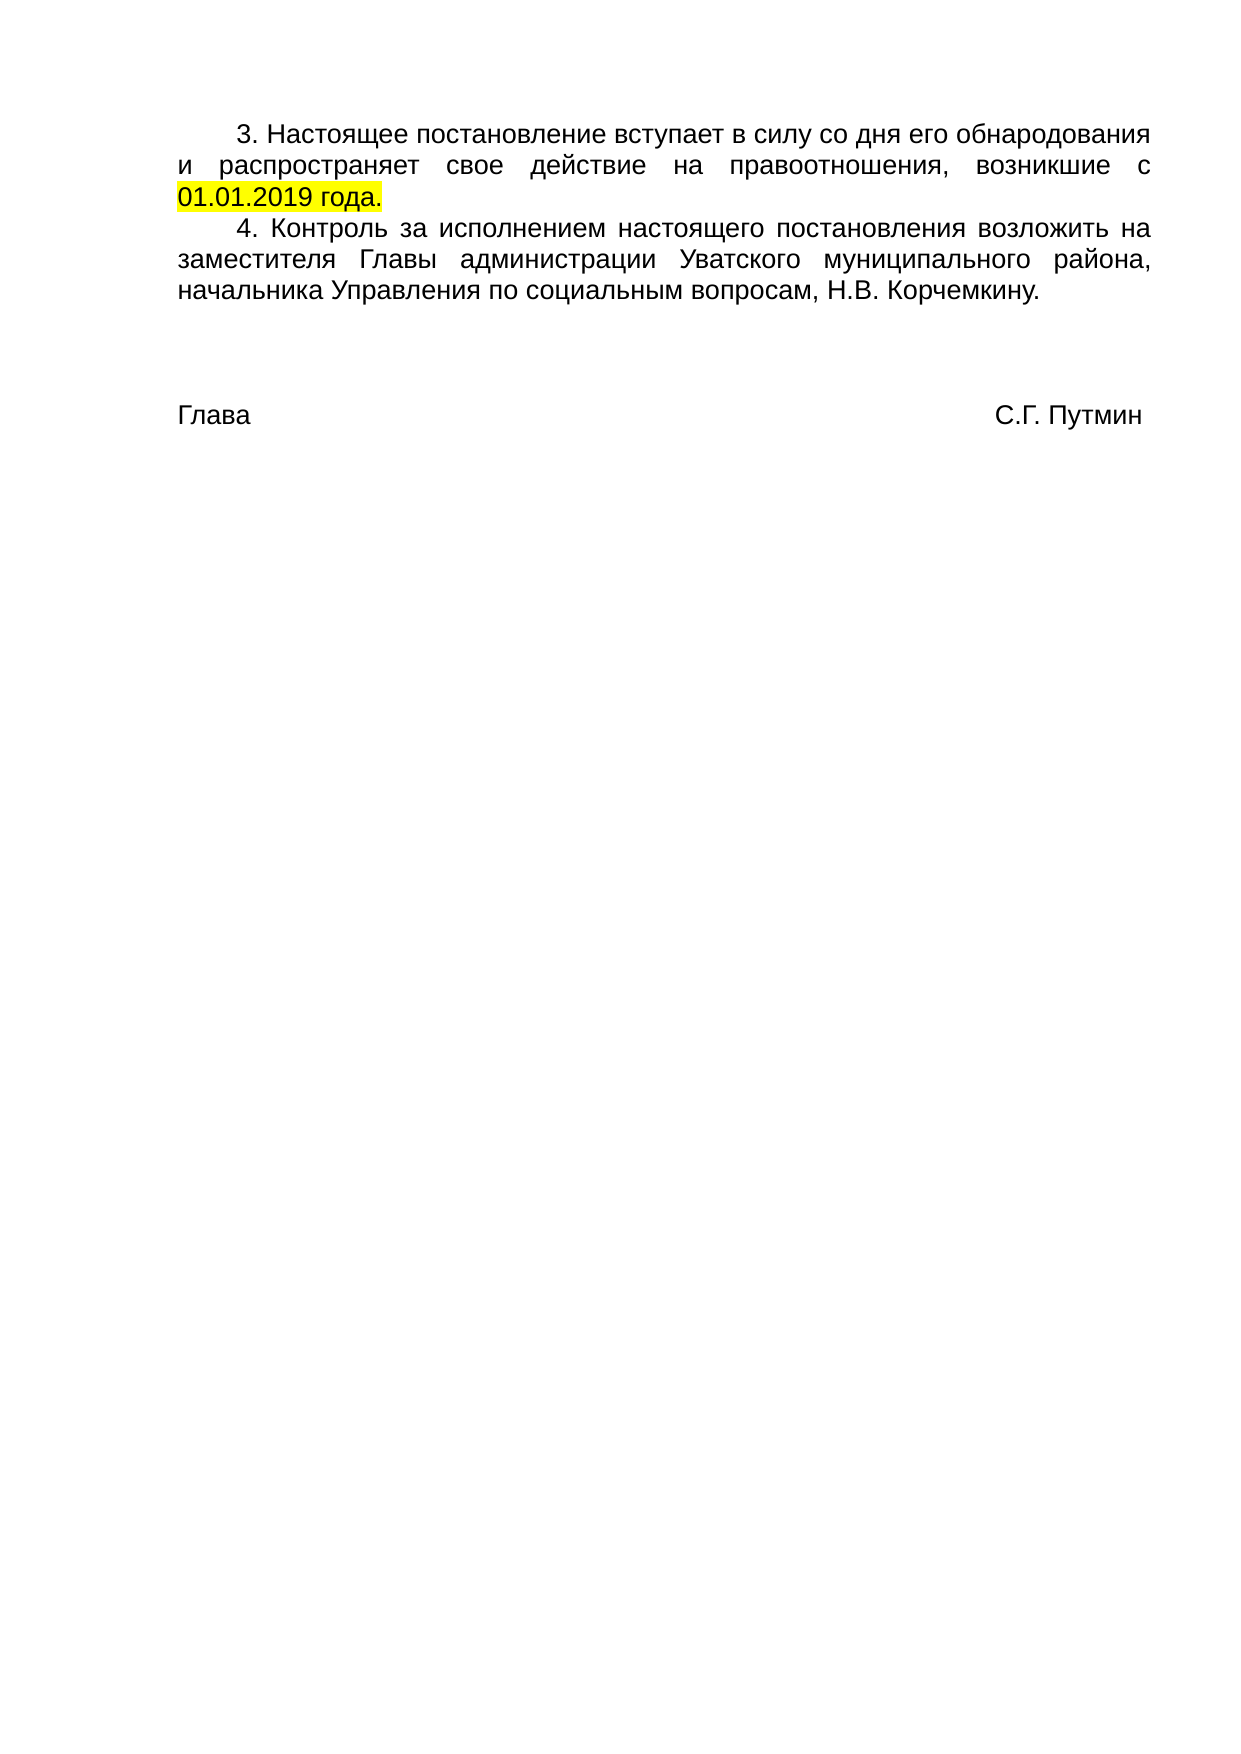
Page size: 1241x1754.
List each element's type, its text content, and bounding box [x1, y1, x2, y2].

text 3. Настоящее постановление вступает в силу со дня его обнародования и распространяет свое действие на правоотношения, возникшие с 01.01.2019 года. [177, 118, 1152, 212]
text Глава С.Г. Путмин [177, 399, 1152, 431]
text 4. Контроль за исполнением настоящего постановления возложить на заместителя Главы администрации Уватского муниципального района, начальника Управления по социальным вопросам, Н.В. Корчемкину. [177, 212, 1152, 306]
